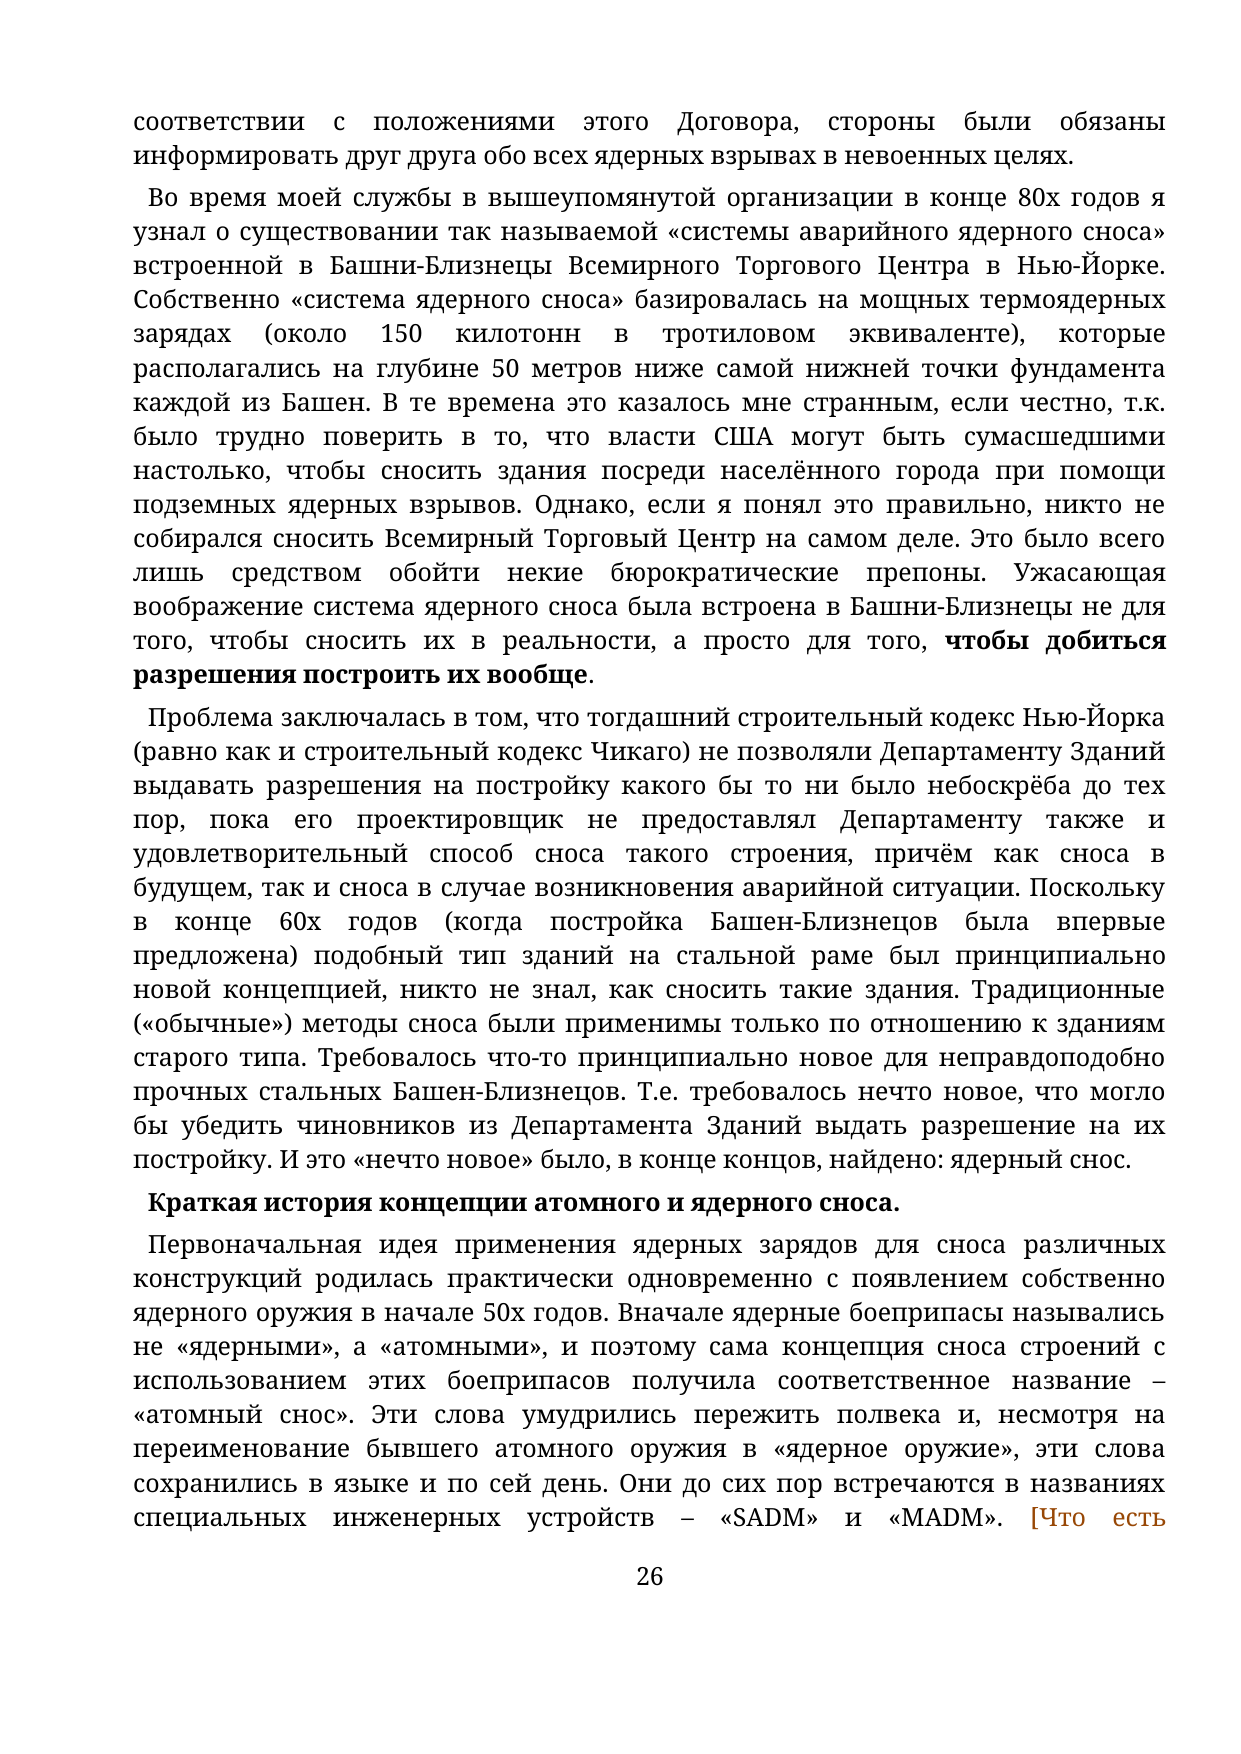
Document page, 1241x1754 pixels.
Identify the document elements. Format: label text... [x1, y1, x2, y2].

subtitle Краткая история концепции атомного и ядерного сноса. [133, 1184, 1167, 1218]
text соответствии с положениями этого Договора, стороны были обязаны информировать друг друга обо всех ядерных взрывах в невоенных целях. [133, 103, 1167, 172]
text Первоначальная идея применения ядерных зарядов для сноса различных конструкций родилась практически одновременно с появлением собственно ядерного оружия в начале 50х годов. Вначале ядерные боеприпасы назывались не «ядерными», а «атомными», и поэтому сама концепция сноса строений с использованием этих боеприпасов получила соответственное название – «атомный снос». Эти слова умудрились пережить полвека и, несмотря на переименование бывшего атомного оружия в «ядерное оружие», эти слова сохранились в языке и по сей день. Они до сих пор встречаются в названиях специальных инженерных устройств – «SADM» и «MADM». [Что есть [133, 1227, 1167, 1533]
text Во время моей службы в вышеупомянутой организации в конце 80х годов я узнал о существовании так называемой «системы аварийного ядерного сноса» встроенной в Башни-Близнецы Всемирного Торгового Центра в Нью-Йорке. Собственно «система ядерного сноса» базировалась на мощных термоядерных зарядах (около 150 килотонн в тротиловом эквиваленте), которые располагались на глубине 50 метров ниже самой нижней точки фундамента каждой из Башен. В те времена это казалось мне странным, если честно, т.к. было трудно поверить в то, что власти США могут быть сумасшедшими настолько, чтобы сносить здания посреди населённого города при помощи подземных ядерных взрывов. Однако, если я понял это правильно, никто не собирался сносить Всемирный Торговый Центр на самом деле. Это было всего лишь средством обойти некие бюрократические препоны. Ужасающая воображение система ядерного сноса была встроена в Башни-Близнецы не для того, чтобы сносить их в реальности, а просто для того, чтобы добиться разрешения построить их вообще. [133, 180, 1167, 691]
text Проблема заключалась в том, что тогдашний строительный кодекс Нью-Йорка (равно как и строительный кодекс Чикаго) не позволяли Департаменту Зданий выдавать разрешения на постройку какого бы то ни было небоскрёба до тех пор, пока его проектировщик не предоставлял Департаменту также и удовлетворительный способ сноса такого строения, причём как сноса в будущем, так и сноса в случае возникновения аварийной ситуации. Поскольку в конце 60х годов (когда постройка Башен-Близнецов была впервые предложена) подобный тип зданий на стальной раме был принципиально новой концепцией, никто не знал, как сносить такие здания. Традиционные («обычные») методы сноса были применимы только по отношению к зданиям старого типа. Требовалось что-то принципиально новое для неправдоподобно прочных стальных Башен-Близнецов. Т.е. требовалось нечто новое, что могло бы убедить чиновников из Департамента Зданий выдать разрешение на их постройку. И это «нечто новое» было, в конце концов, найдено: ядерный снос. [133, 699, 1167, 1176]
